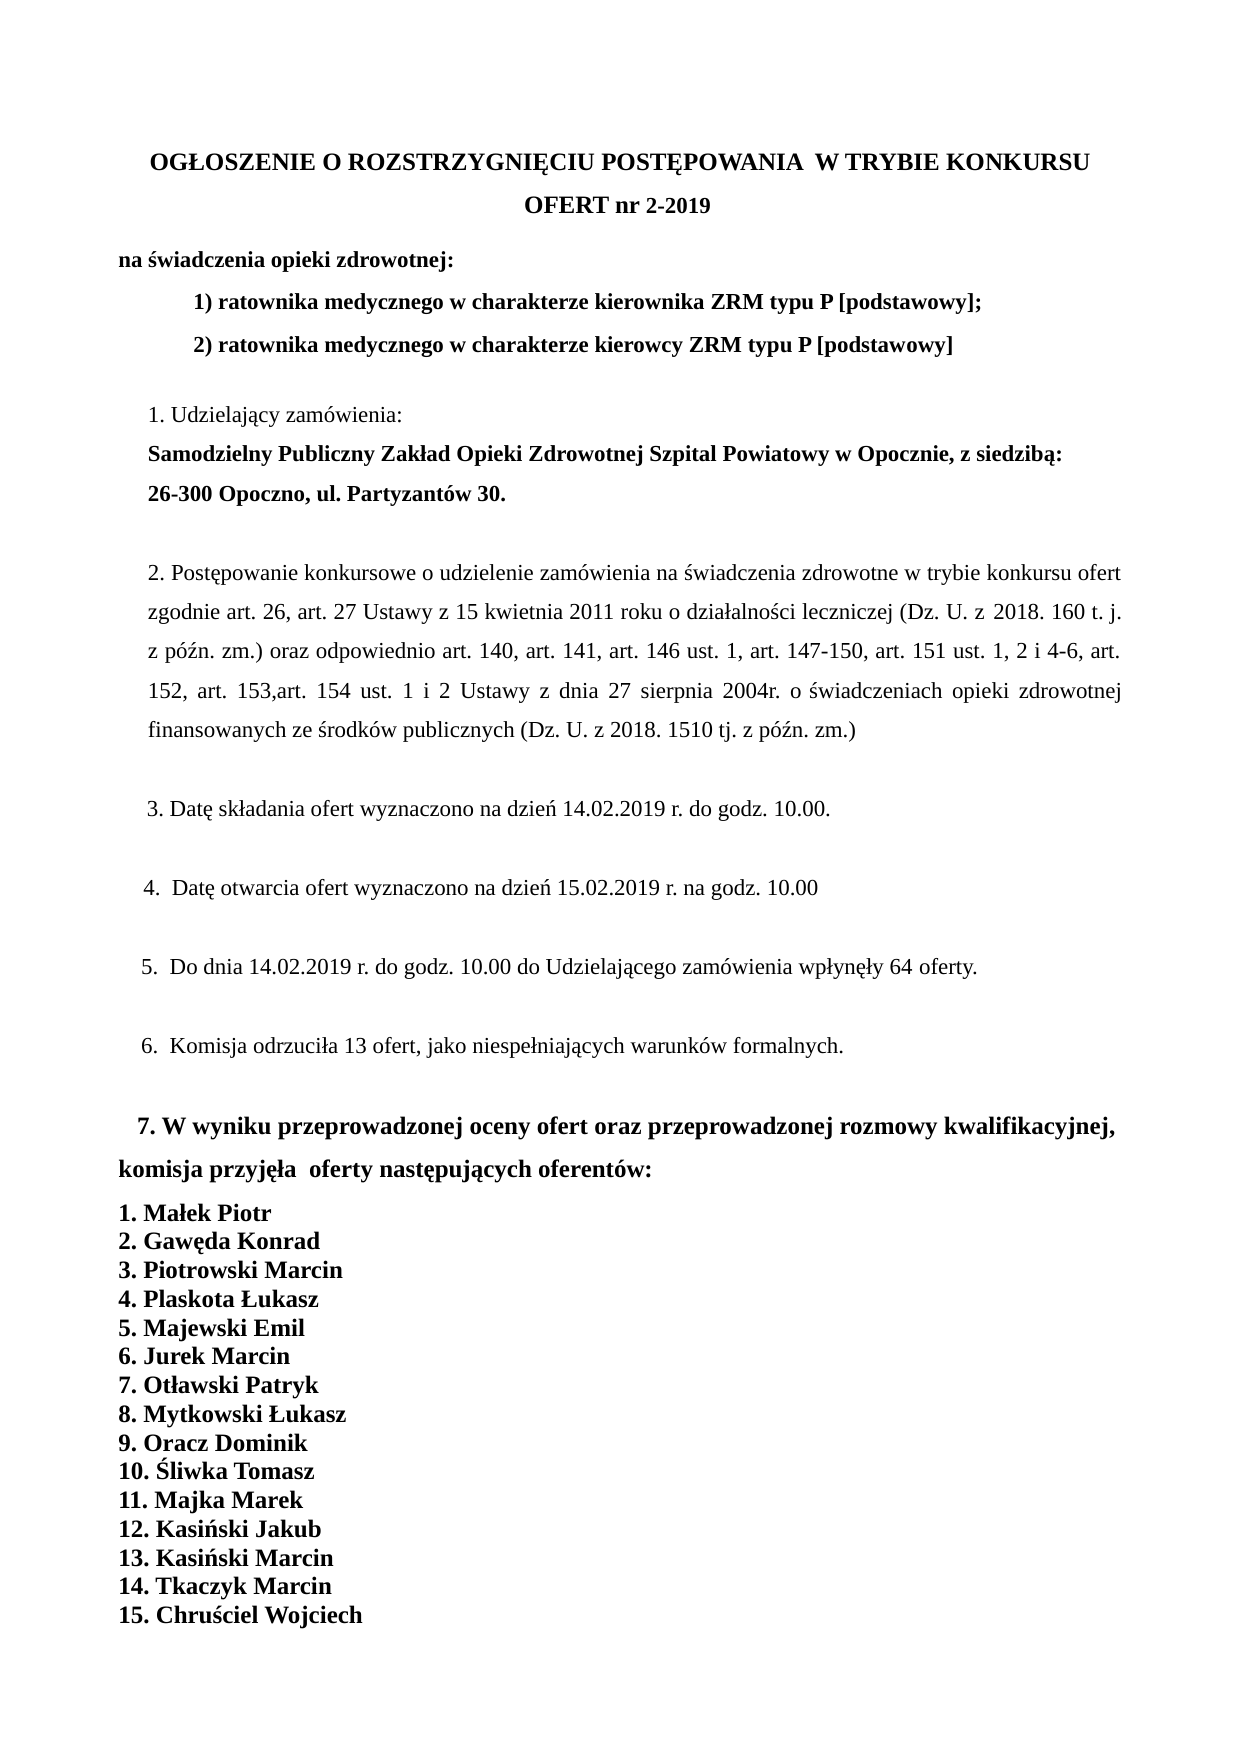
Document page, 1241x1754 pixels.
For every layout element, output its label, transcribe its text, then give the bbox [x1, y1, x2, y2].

text 8. Mytkowski Łukasz [118, 1399, 1122, 1428]
text 15. Chruściel Wojciech [118, 1600, 1122, 1629]
list 2) ratownika medycznego w charakterze kierowcy ZRM typu P [podstawowy] [156, 331, 1122, 357]
list 7. W wyniku przeprowadzonej oceny ofert oraz przeprowadzonej rozmowy kwalifikacyjnej, komisja przyjęła oferty następujących oferentów: [118, 1111, 1122, 1183]
text 6. Jurek Marcin [118, 1341, 1122, 1370]
text 6. Komisja odrzuciła 13 ofert, jako niespełniających warunków formalnych. [118, 1032, 1122, 1059]
text Samodzielny Publiczny Zakład Opieki Zdrowotnej Szpital Powiatowy w Opocznie, z siedzibą: [148, 440, 1181, 467]
text 4. Plaskota Łukasz [118, 1284, 1122, 1313]
text 14. Tkaczyk Marcin [118, 1571, 1122, 1600]
text 9. Oracz Dominik [118, 1428, 1122, 1456]
text 10. Śliwka Tomasz [118, 1456, 1122, 1485]
list 3. Datę składania ofert wyznaczono na dzień 14.02.2019 r. do godz. 10.00. [118, 796, 1122, 822]
text 5. Do dnia 14.02.2019 r. do godz. 10.00 do Udzielającego zamówienia wpłynęły 64 oferty. [118, 953, 1122, 980]
text 3. Piotrowski Marcin [118, 1255, 1122, 1284]
list 2. Postępowanie konkursowe o udzielenie zamówienia na świadczenia zdrowotne w trybie konkursu ofert zgodnie art. 26, art. 27 Ustawy z 15 kwietnia 2011 roku o działalności leczniczej (Dz. U. z 2018. 160 t. j. z późn. zm.) oraz odpowiednio art. 140, art. 141, art. 146 ust. 1, art. 147-150, art. 151 ust. 1, 2 i 4-6, art. 152, art. 153,art. 154 ust. 1 i 2 Ustawy z dnia 27 sierpnia 2004r. o świadczeniach opieki zdrowotnej finansowanych ze środków publicznych (Dz. U. z 2018. 1510 tj. z późn. zm.) [148, 559, 1122, 743]
text 5. Majewski Emil [118, 1313, 1122, 1341]
text 4. Datę otwarcia ofert wyznaczono na dzień 15.02.2019 r. na godz. 10.00 [118, 874, 1122, 901]
text 2. Gawęda Konrad [118, 1226, 1122, 1255]
text 1. Małek Piotr [118, 1198, 1122, 1226]
text OGŁOSZENIE O ROZSTRZYGNIĘCIU POSTĘPOWANIA W TRYBIE KONKURSU OFERT nr 2-2019 [118, 147, 1122, 219]
list 1) ratownika medycznego w charakterze kierownika ZRM typu P [podstawowy]; [156, 288, 1122, 315]
text 12. Kasiński Jakub [118, 1514, 1122, 1543]
text 26-300 Opoczno, ul. Partyzantów 30. [148, 480, 1181, 506]
text 7. Otławski Patryk [118, 1370, 1122, 1399]
text 11. Majka Marek [118, 1485, 1122, 1514]
list 1. Udzielający zamówienia: [118, 401, 1122, 427]
text 13. Kasiński Marcin [118, 1543, 1122, 1571]
text na świadczenia opieki zdrowotnej: [118, 246, 1122, 272]
